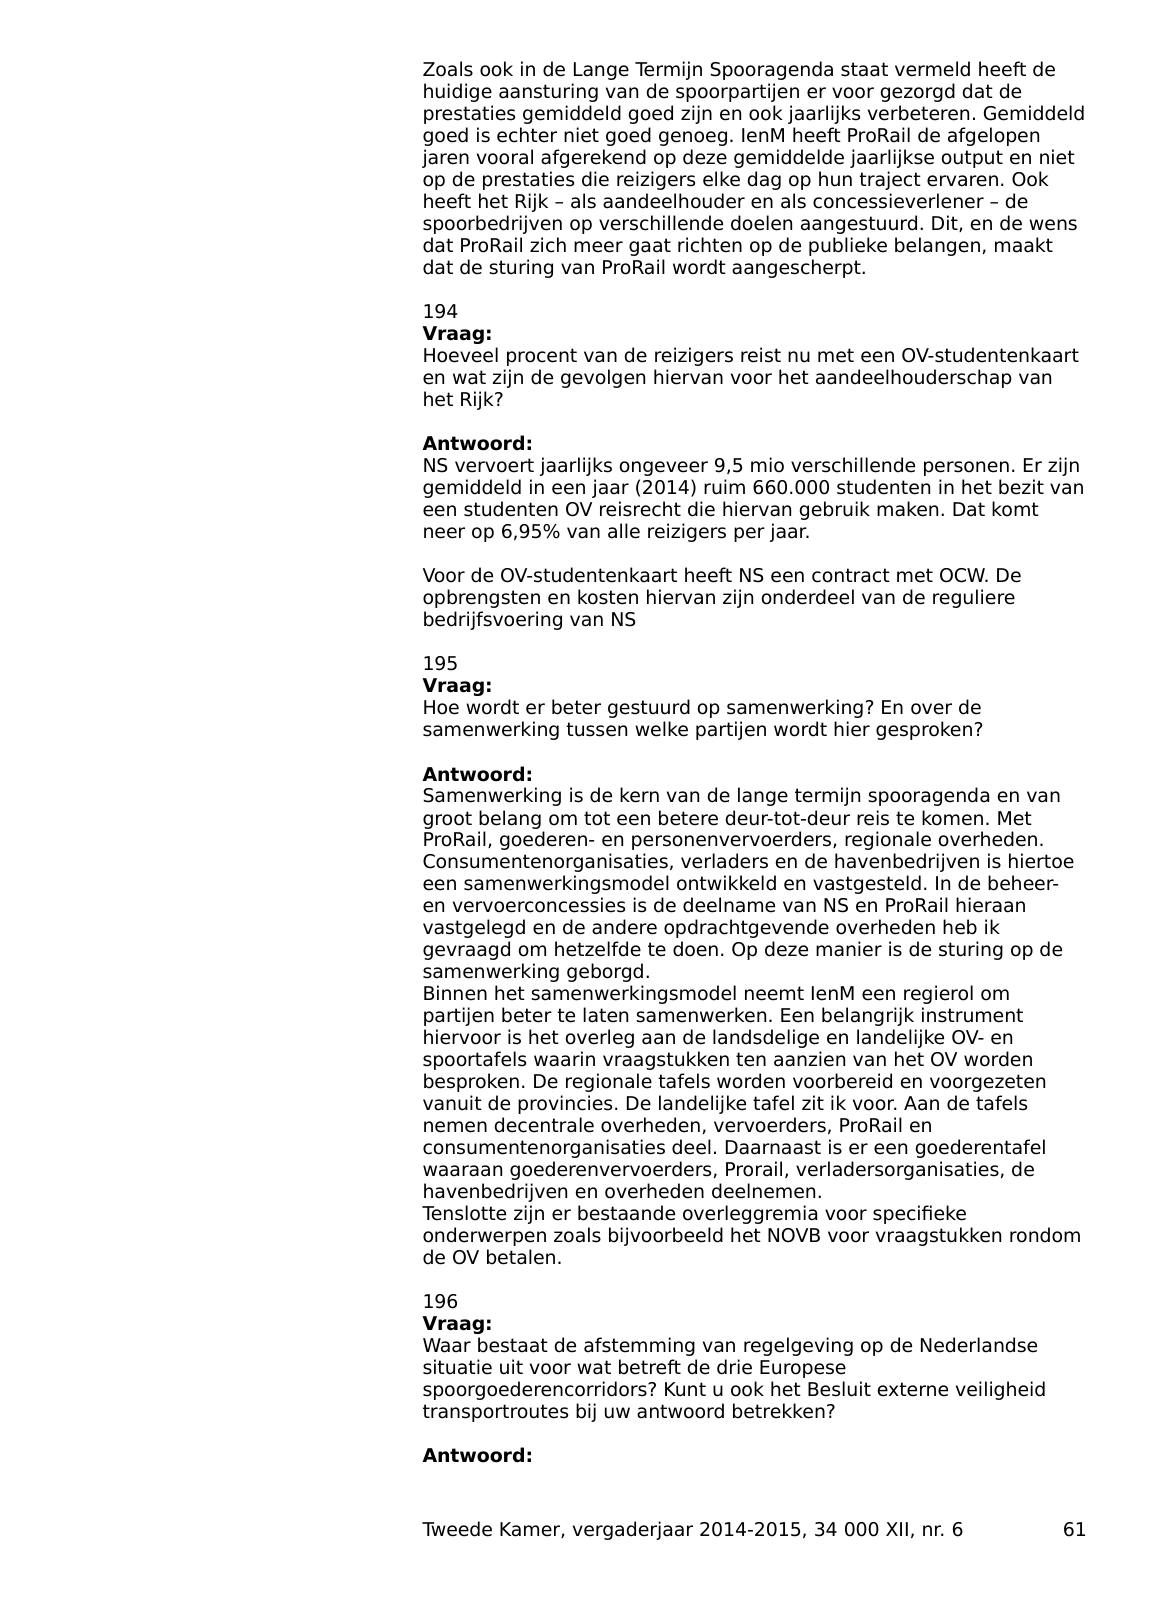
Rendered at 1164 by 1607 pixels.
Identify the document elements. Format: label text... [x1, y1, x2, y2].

text Binnen het samenwerkingsmodel neemt IenM een regierol om partijen beter te laten samenwerken. Een belangrijk instrument hiervoor is het overleg aan de landsdelige en landelijke OV- en spoortafels waarin vraagstukken ten aanzien van het OV worden besproken. De regionale tafels worden voorbereid en voorgezeten vanuit de provincies. De landelijke tafel zit ik voor. Aan de tafels nemen decentrale overheden, vervoerders, ProRail en consumentenorganisaties deel. Daarnaast is er een goederentafel waaraan goederenvervoerders, Prorail, verladersorganisaties, de havenbedrijven en overheden deelnemen. [422, 983, 1087, 1203]
text Samenwerking is de kern van de lange termijn spooragenda en van groot belang om tot een betere deur-tot-deur reis te komen. Met ProRail, goederen- en personenvervoerders, regionale overheden. Consumentenorganisaties, verladers en de havenbedrijven is hiertoe een samenwerkingsmodel ontwikkeld en vastgesteld. In de beheer- en vervoerconcessies is de deelname van NS en ProRail hieraan vastgelegd en de andere opdrachtgevende overheden heb ik gevraagd om hetzelfde te doen. Op deze manier is de sturing op de samenwerking geborgd. [422, 785, 1087, 983]
text Antwoord: [422, 1445, 1087, 1467]
text NS vervoert jaarlijks ongeveer 9,5 mio verschillende personen. Er zijn gemiddeld in een jaar (2014) ruim 660.000 studenten in het bezit van een studenten OV reisrecht die hiervan gebruik maken. Dat komt neer op 6,95% van alle reizigers per jaar. [422, 455, 1087, 543]
text Hoe wordt er beter gestuurd op samenwerking? En over de samenwerking tussen welke partijen wordt hier gesproken? [422, 697, 1087, 741]
text Waar bestaat de afstemming van regelgeving op de Nederlandse situatie uit voor wat betreft de drie Europese spoorgoederencorridors? Kunt u ook het Besluit externe veiligheid transportroutes bij uw antwoord betrekken? [422, 1335, 1087, 1423]
text 194 [422, 301, 1087, 323]
text 195 [422, 653, 1087, 675]
text Tenslotte zijn er bestaande overleggremia voor specifieke onderwerpen zoals bijvoorbeeld het NOVB voor vraagstukken rondom de OV betalen. [422, 1203, 1087, 1269]
text Antwoord: [422, 763, 1087, 785]
text Vraag: [422, 675, 1087, 697]
text Vraag: [422, 323, 1087, 345]
text Vraag: [422, 1313, 1087, 1335]
text Voor de OV-studentenkaart heeft NS een contract met OCW. De opbrengsten en kosten hiervan zijn onderdeel van de reguliere bedrijfsvoering van NS [422, 565, 1087, 631]
text 196 [422, 1291, 1087, 1313]
text Hoeveel procent van de reizigers reist nu met een OV-studentenkaart en wat zijn de gevolgen hiervan voor het aandeelhouderschap van het Rijk? [422, 345, 1087, 411]
text Zoals ook in de Lange Termijn Spooragenda staat vermeld heeft de huidige aansturing van de spoorpartijen er voor gezorgd dat de prestaties gemiddeld goed zijn en ook jaarlijks verbeteren. Gemiddeld goed is echter niet goed genoeg. IenM heeft ProRail de afgelopen jaren vooral afgerekend op deze gemiddelde jaarlijkse output en niet op de prestaties die reizigers elke dag op hun traject ervaren. Ook heeft het Rijk – als aandeelhouder en als concessieverlener – de spoorbedrijven op verschillende doelen aangestuurd. Dit, en de wens dat ProRail zich meer gaat richten op de publieke belangen, maakt dat de sturing van ProRail wordt aangescherpt. [422, 59, 1087, 279]
text Antwoord: [422, 433, 1087, 455]
